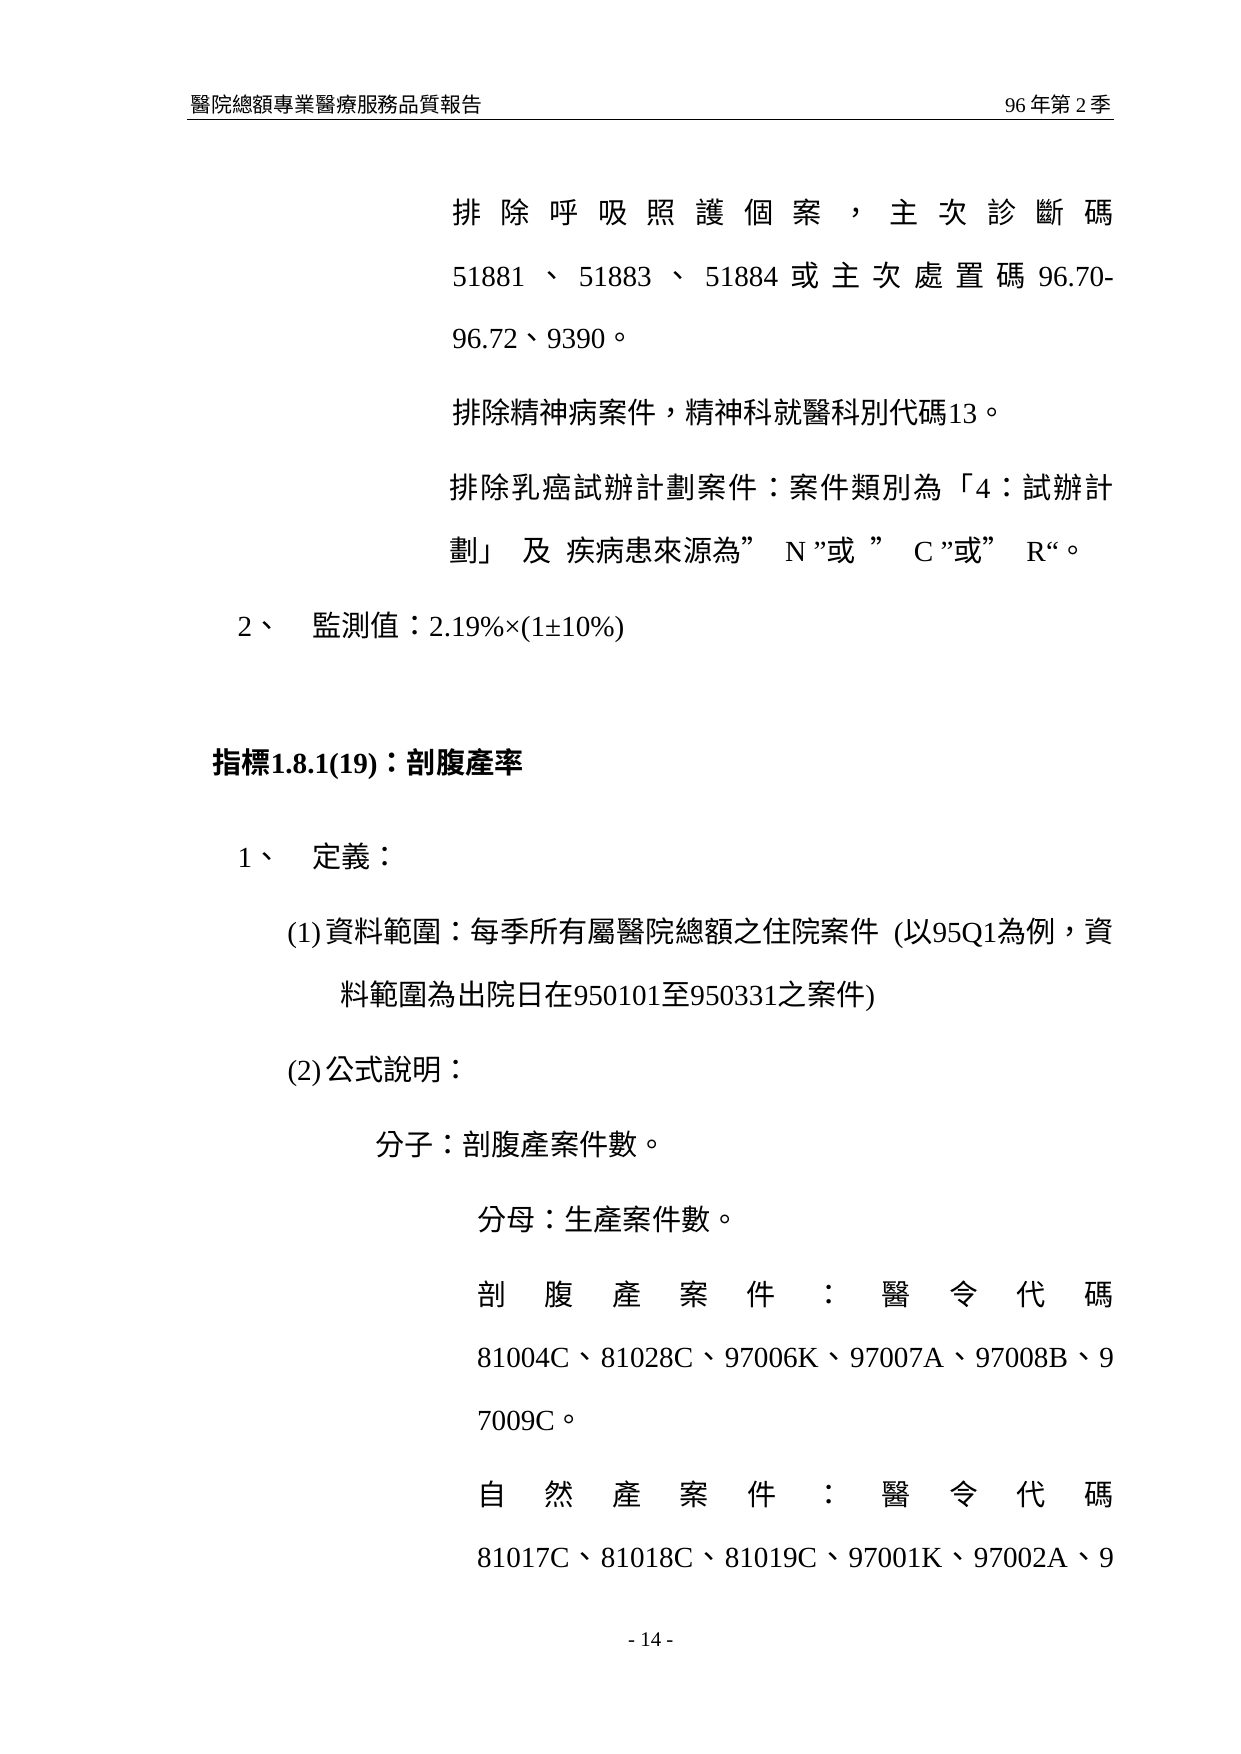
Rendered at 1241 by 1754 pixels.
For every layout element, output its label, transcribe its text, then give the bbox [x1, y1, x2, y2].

list 定義： [237, 813, 1114, 876]
text 自然產案件：醫令代碼81017C、81018C、81019C、97001K、97002A、9 [477, 1451, 1114, 1576]
text 排除乳癌試辦計劃案件：案件類別為「4：試辦計劃」 及 疾病患來源為” N ”或 ” C ”或” R“。 [374, 444, 1114, 569]
list 資料範圍：每季所有屬醫院總額之住院案件 (以95Q1為例，資料範圍為出院日在950101至950331之案件) [287, 888, 1114, 1013]
text 排除精神病案件，精神科就醫科別代碼13。 [452, 369, 1114, 432]
text 指標1.8.1(19)：剖腹產率 [212, 719, 1114, 782]
text 剖腹產案件：醫令代碼81004C、81028C、97006K、97007A、97008B、97009C。 [477, 1251, 1114, 1438]
text 分子：剖腹產案件數。 [375, 1101, 1114, 1163]
list 監測值：2.19%×(1±10%) [237, 582, 1114, 644]
list 公式說明： [287, 1026, 1114, 1088]
text 排除呼吸照護個案，主次診斷碼51881、51883、51884或主次處置碼96.70-96.72、9390。 [452, 169, 1114, 357]
text 分母：生產案件數。 [477, 1176, 1114, 1238]
